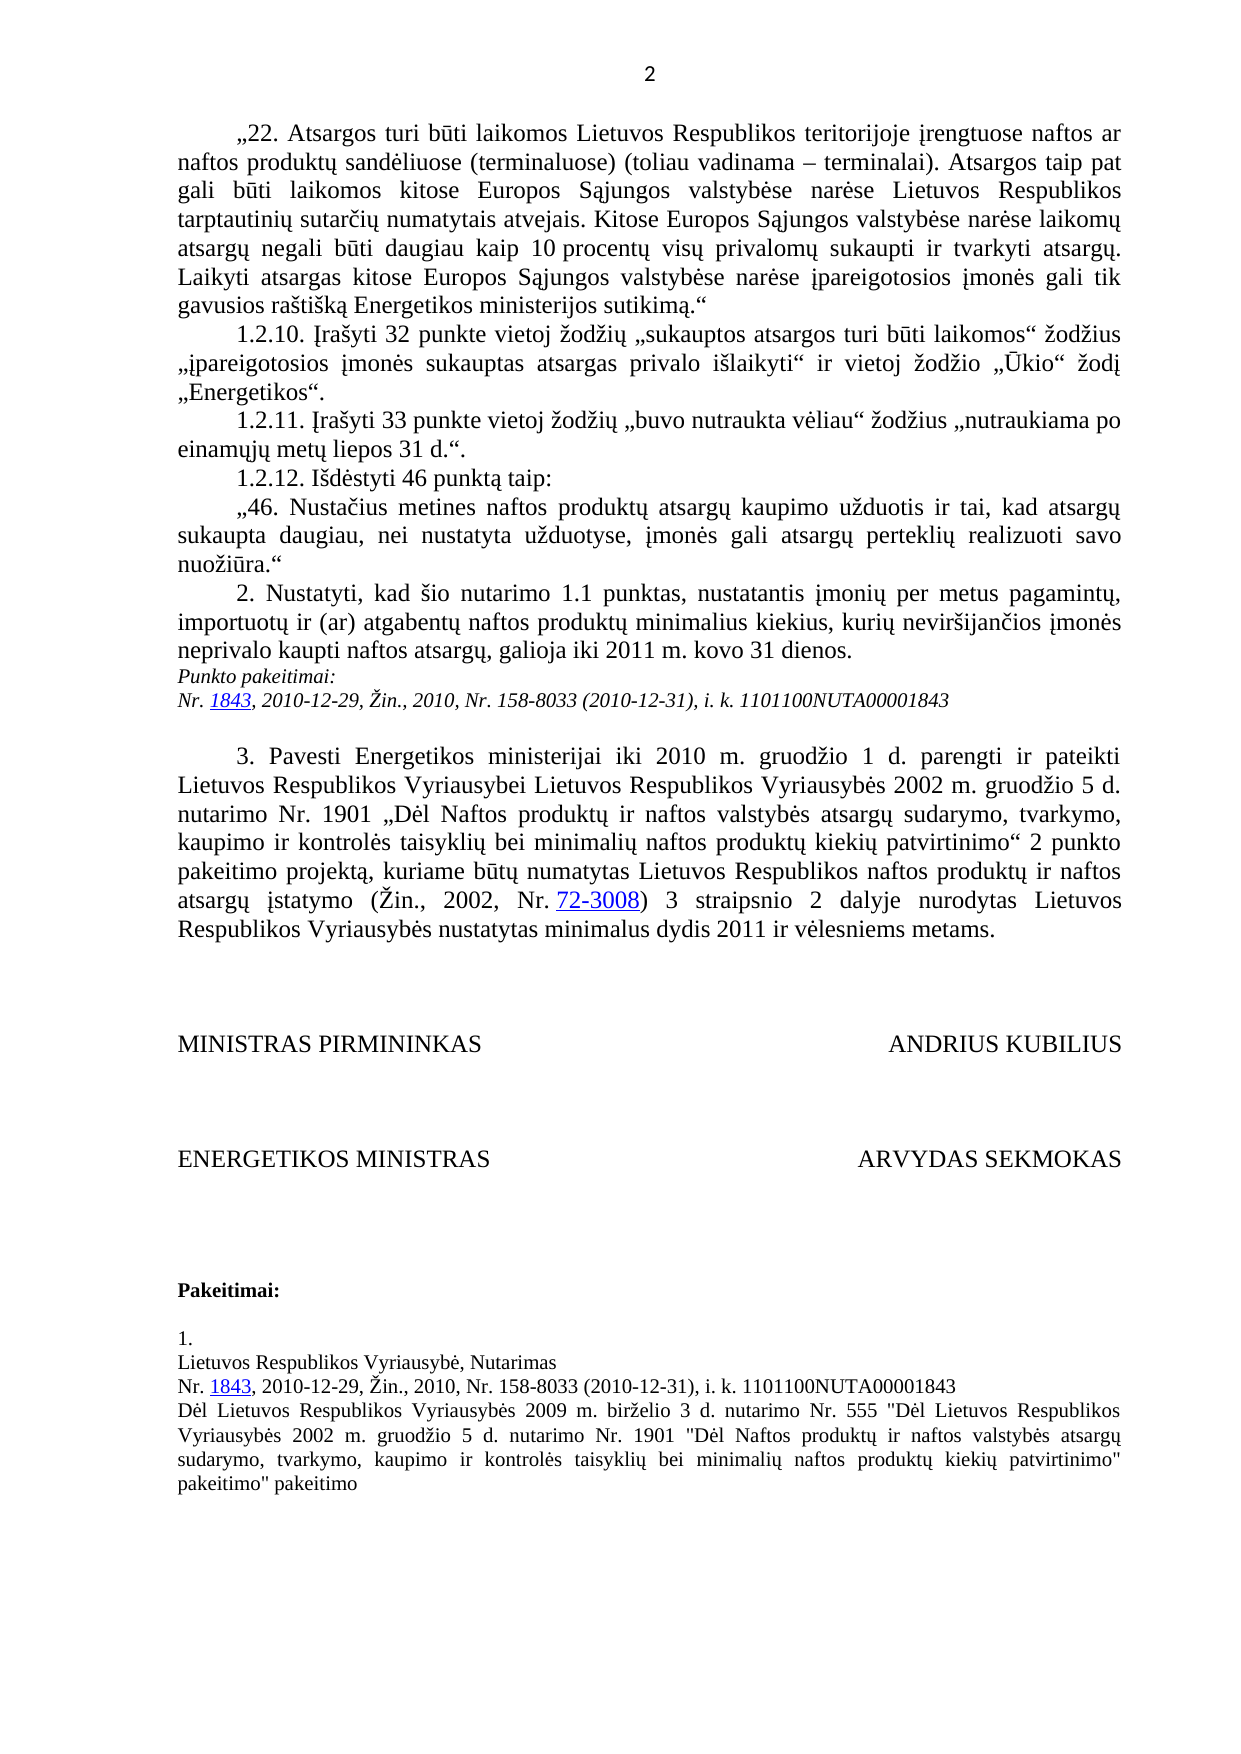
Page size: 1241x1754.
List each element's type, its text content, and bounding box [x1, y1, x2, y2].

text Nr. 1843, 2010-12-29, Žin., 2010, Nr. 158-8033 (2010-12-31), i. k. 1101100NUTA00001843 [177, 688, 1122, 712]
text 1. [177, 1326, 1122, 1350]
text Pakeitimai: [177, 1278, 1122, 1302]
text Dėl Lietuvos Respublikos Vyriausybės 2009 m. birželio 3 d. nutarimo Nr. 555 "Dėl Lietuvos Respublikos Vyriausybės 2002 m. gruodžio 5 d. nutarimo Nr. 1901 "Dėl Naftos produktų ir naftos valstybės atsargų sudarymo, tvarkymo, kaupimo ir kontrolės taisyklių bei minimalių naftos produktų kiekių patvirtinimo" pakeitimo" pakeitimo [177, 1398, 1122, 1495]
text MINISTRAS PIRMININKAS ANDRIUS KUBILIUS [177, 1029, 1122, 1057]
text „46. Nustačius metines naftos produktų atsargų kaupimo užduotis ir tai, kad atsargų sukaupta daugiau, nei nustatyta užduotyse, įmonės gali atsargų perteklių realizuoti savo nuožiūra.“ [177, 492, 1122, 578]
text 2. Nustatyti, kad šio nutarimo 1.1 punktas, nustatantis įmonių per metus pagamintų, importuotų ir (ar) atgabentų naftos produktų minimalius kiekius, kurių neviršijančios įmonės neprivalo kaupti naftos atsargų, galioja iki 2011 m. kovo 31 dienos. [177, 578, 1122, 664]
text Nr. 1843, 2010-12-29, Žin., 2010, Nr. 158-8033 (2010-12-31), i. k. 1101100NUTA00001843 [177, 1374, 1122, 1398]
text 1.2.10. Įrašyti 32 punkte vietoj žodžių „sukauptos atsargos turi būti laikomos“ žodžius „įpareigotosios įmonės sukauptas atsargas privalo išlaikyti“ ir vietoj žodžio „Ūkio“ žodį „Energetikos“. [177, 319, 1122, 406]
text ENERGETIKOS MINISTRAS ARVYDAS SEKMOKAS [177, 1144, 1122, 1172]
text 1.2.11. Įrašyti 33 punkte vietoj žodžių „buvo nutraukta vėliau“ žodžius „nutraukiama po einamųjų metų liepos 31 d.“. [177, 406, 1122, 463]
text Punkto pakeitimai: [177, 664, 1122, 688]
text 1.2.12. Išdėstyti 46 punktą taip: [177, 463, 1122, 492]
text 3. Pavesti Energetikos ministerijai iki 2010 m. gruodžio 1 d. parengti ir pateikti Lietuvos Respublikos Vyriausybei Lietuvos Respublikos Vyriausybės 2002 m. gruodžio 5 d. nutarimo Nr. 1901 „Dėl Naftos produktų ir naftos valstybės atsargų sudarymo, tvarkymo, kaupimo ir kontrolės taisyklių bei minimalių naftos produktų kiekių patvirtinimo“ 2 punkto pakeitimo projektą, kuriame būtų numatytas Lietuvos Respublikos naftos produktų ir naftos atsargų įstatymo (Žin., 2002, Nr. 72-3008) 3 straipsnio 2 dalyje nurodytas Lietuvos Respublikos Vyriausybės nustatytas minimalus dydis 2011 ir vėlesniems metams. [177, 741, 1122, 942]
text „22. Atsargos turi būti laikomos Lietuvos Respublikos teritorijoje įrengtuose naftos ar naftos produktų sandėliuose (terminaluose) (toliau vadinama – terminalai). Atsargos taip pat gali būti laikomos kitose Europos Sąjungos valstybėse narėse Lietuvos Respublikos tarptautinių sutarčių numatytais atvejais. Kitose Europos Sąjungos valstybėse narėse laikomų atsargų negali būti daugiau kaip 10 procentų visų privalomų sukaupti ir tvarkyti atsargų. Laikyti atsargas kitose Europos Sąjungos valstybėse narėse įpareigotosios įmonės gali tik gavusios raštišką Energetikos ministerijos sutikimą.“ [177, 118, 1122, 319]
text Lietuvos Respublikos Vyriausybė, Nutarimas [177, 1350, 1122, 1374]
